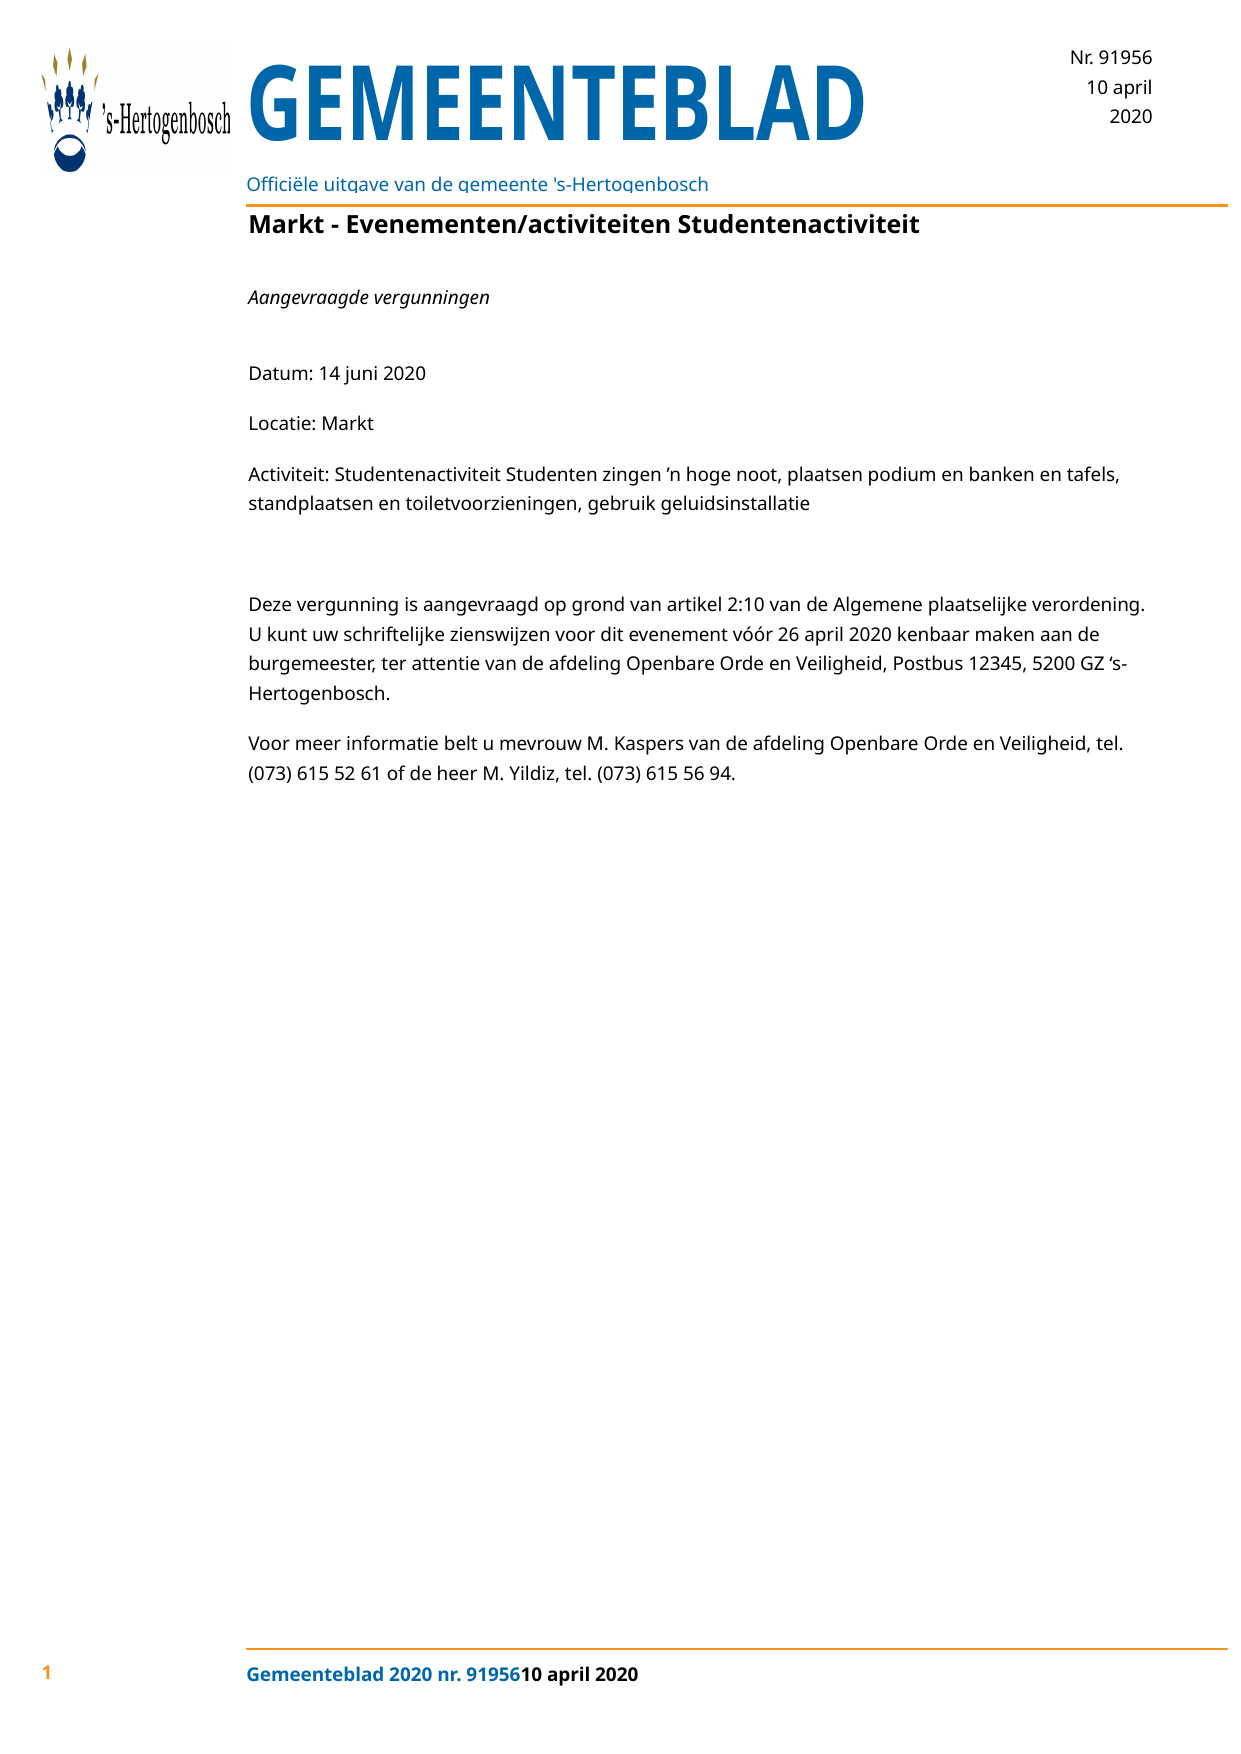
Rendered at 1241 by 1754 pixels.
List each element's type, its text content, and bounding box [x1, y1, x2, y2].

text Voor meer informatie belt u mevrouw M. Kaspers van de afdeling Openbare Orde en Veiligheid, tel. (073) 615 52 61 of de heer M. Yildiz, tel. (073) 615 56 94. [248, 730, 1152, 786]
picture [41, 47, 231, 172]
text Aangevraagde vergunningen [248, 284, 1152, 309]
text Activiteit: Studentenactiviteit Studenten zingen ’n hoge noot, plaatsen podium en banken en tafels, standplaatsen en toiletvoorzieningen, gebruik geluidsinstallatie [248, 461, 1152, 516]
text Deze vergunning is aangevraagd op grond van artikel 2:10 van de Algemene plaatselijke verordening. U kunt uw schriftelijke zienswijzen voor dit evenement vóór 26 april 2020 kenbaar maken aan de burgemeester, ter attentie van de afdeling Openbare Orde en Veiligheid, Postbus 12345, 5200 GZ ‘s-Hertogenbosch. [248, 591, 1152, 706]
text Markt - Evenementen/activiteiten Studentenactiviteit [248, 207, 1152, 241]
text Datum: 14 juni 2020 [248, 360, 1152, 386]
text Locatie: Markt [248, 410, 1152, 436]
